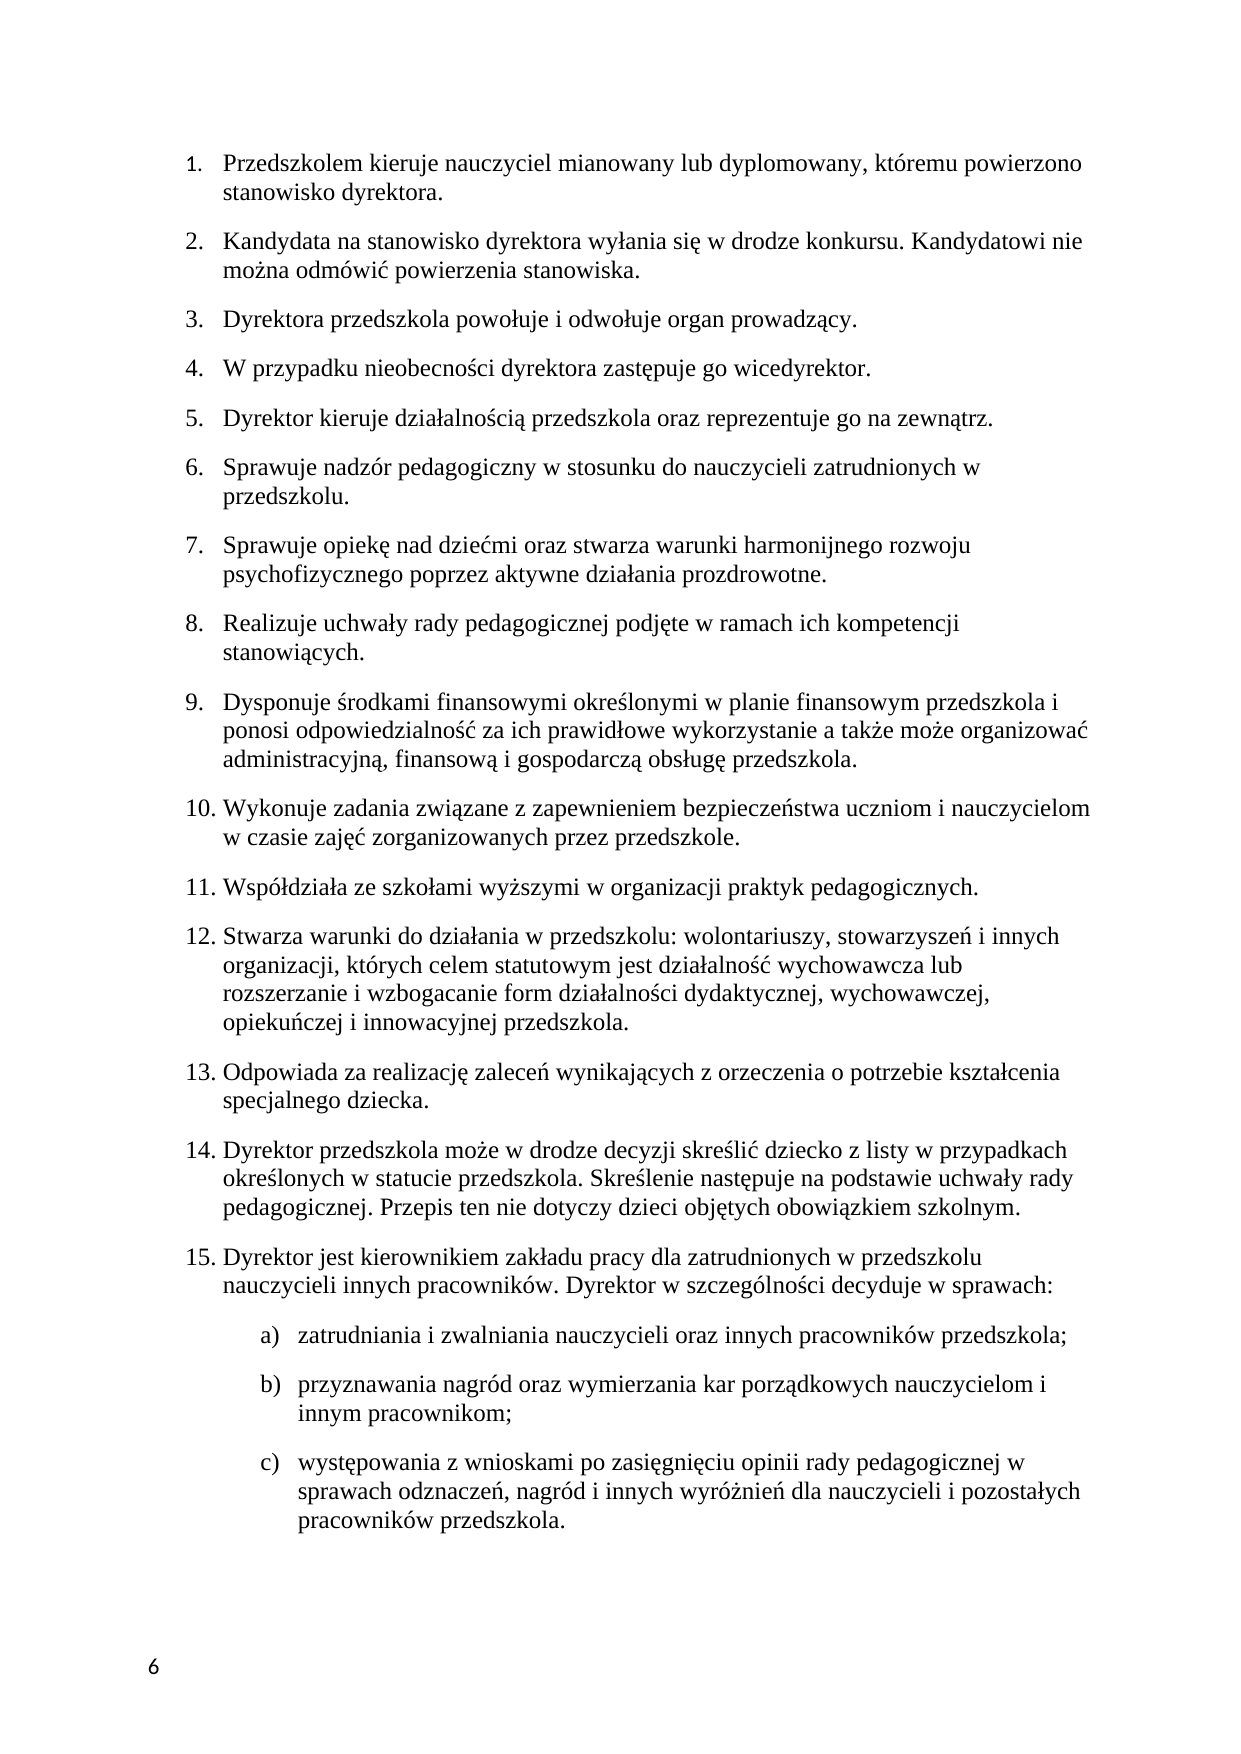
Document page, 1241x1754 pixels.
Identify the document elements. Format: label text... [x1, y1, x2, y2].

list Wykonuje zadania związane z zapewnieniem bezpieczeństwa uczniom i nauczycielom w czasie zajęć zorganizowanych przez przedszkole. [185, 793, 1093, 851]
list Dyrektora przedszkola powołuje i odwołuje organ prowadzący. [185, 304, 1093, 333]
list Kandydata na stanowisko dyrektora wyłania się w drodze konkursu. Kandydatowi nie można odmówić powierzenia stanowiska. [185, 226, 1093, 283]
list Realizuje uchwały rady pedagogicznej podjęte w ramach ich kompetencji stanowiących. [185, 608, 1093, 666]
list Dyrektor jest kierownikiem zakładu pracy dla zatrudnionych w przedszkolu nauczycieli innych pracowników. Dyrektor w szczególności decyduje w sprawach: [185, 1242, 1093, 1299]
list Dyrektor kieruje działalnością przedszkola oraz reprezentuje go na zewnątrz. [185, 403, 1093, 432]
list Stwarza warunki do działania w przedszkolu: wolontariuszy, stowarzyszeń i innych organizacji, których celem statutowym jest działalność wychowawcza lub rozszerzanie i wzbogacanie form działalności dydaktycznej, wychowawczej, opiekuńczej i innowacyjnej przedszkola. [185, 921, 1093, 1036]
list zatrudniania i zwalniania nauczycieli oraz innych pracowników przedszkola; [260, 1320, 1093, 1348]
list Przedszkolem kieruje nauczyciel mianowany lub dyplomowany, któremu powierzono stanowisko dyrektora. [185, 148, 1093, 205]
list Współdziała ze szkołami wyższymi w organizacji praktyk pedagogicznych. [185, 872, 1093, 900]
list Dyrektor przedszkola może w drodze decyzji skreślić dziecko z listy w przypadkach określonych w statucie przedszkola. Skreślenie następuje na podstawie uchwały rady pedagogicznej. Przepis ten nie dotyczy dzieci objętych obowiązkiem szkolnym. [185, 1135, 1093, 1221]
list Sprawuje opiekę nad dziećmi oraz stwarza warunki harmonijnego rozwoju psychofizycznego poprzez aktywne działania prozdrowotne. [185, 530, 1093, 588]
list występowania z wnioskami po zasięgnięciu opinii rady pedagogicznej w sprawach odznaczeń, nagród i innych wyróżnień dla nauczycieli i pozostałych pracowników przedszkola. [260, 1447, 1093, 1533]
list Sprawuje nadzór pedagogiczny w stosunku do nauczycieli zatrudnionych w przedszkolu. [185, 452, 1093, 510]
list W przypadku nieobecności dyrektora zastępuje go wicedyrektor. [185, 353, 1093, 382]
list Dysponuje środkami finansowymi określonymi w planie finansowym przedszkola i ponosi odpowiedzialność za ich prawidłowe wykorzystanie a także może organizować administracyjną, finansową i gospodarczą obsługę przedszkola. [185, 687, 1093, 773]
list Odpowiada za realizację zaleceń wynikających z orzeczenia o potrzebie kształcenia specjalnego dziecka. [185, 1057, 1093, 1114]
list przyznawania nagród oraz wymierzania kar porządkowych nauczycielom i innym pracownikom; [260, 1369, 1093, 1427]
